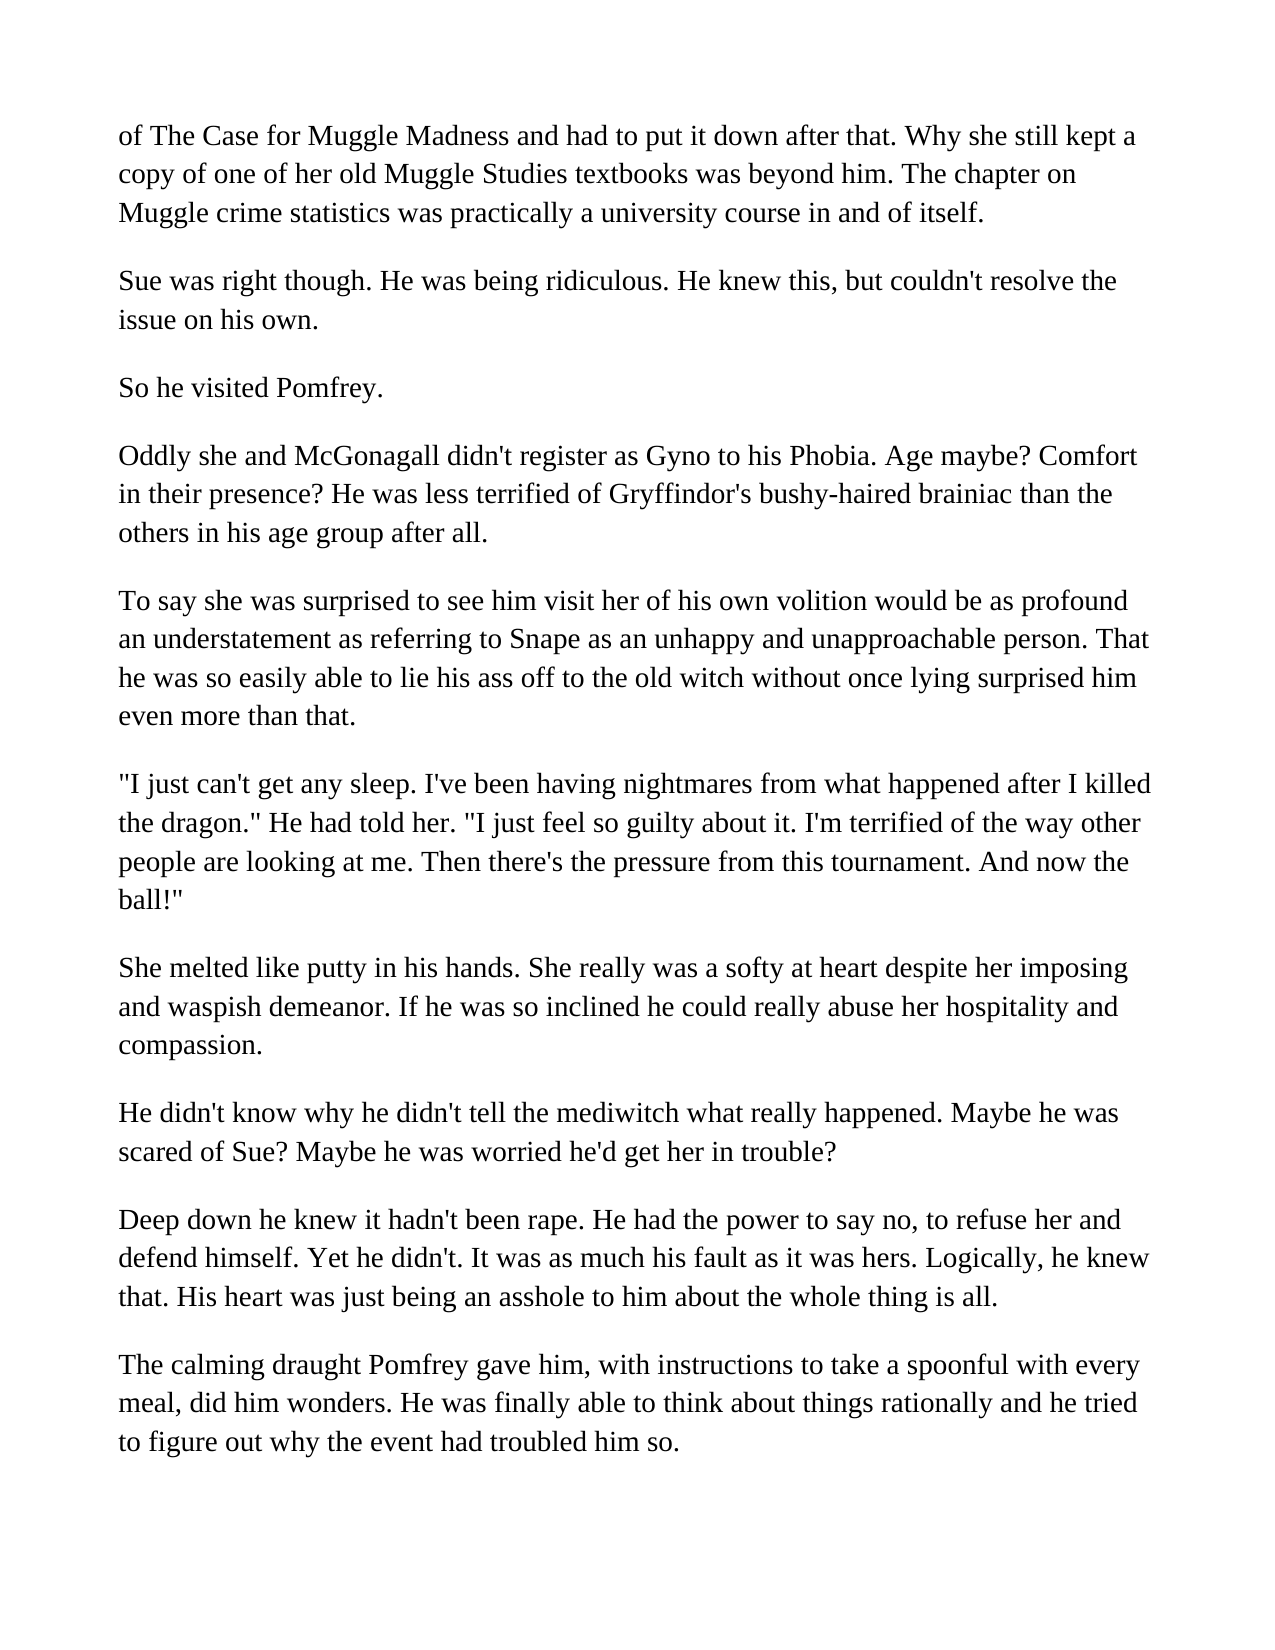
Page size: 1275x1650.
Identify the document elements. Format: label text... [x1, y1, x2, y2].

text She melted like putty in his hands. She really was a softy at heart despite her imposing and waspish demeanor. If he was so inclined he could really abuse her hospitality and compassion. [118, 950, 1157, 1061]
text To say she was surprised to see him visit her of his own volition would be as profound an understatement as referring to Snape as an unhappy and unapproachable person. That he was so easily able to lie his ass off to the old witch without once lying surprised him even more than that. [118, 583, 1157, 732]
text Deep down he knew it hadn't been rape. He had the power to say no, to refuse her and defend himself. Yet he didn't. It was as much his fault as it was hers. Logically, he knew that. His heart was just being an asshole to him about the whole thing is all. [118, 1202, 1157, 1312]
text of The Case for Muggle Madness and had to put it down after that. Why she still kept a copy of one of her old Muggle Studies textbooks was beyond him. The chapter on Muggle crime statistics was practically a university course in and of itself. [118, 118, 1157, 229]
text Sue was right though. He was being ridiculous. He knew this, but couldn't resolve the issue on his own. [118, 263, 1157, 335]
text Oddly she and McGonagall didn't register as Gyno to his Phobia. Age maybe? Comfort in their presence? He was less terrified of Gryffindor's bushy-haired brainiac than the others in his age group after all. [118, 438, 1157, 548]
text He didn't know why he didn't tell the mediwitch what really happened. Maybe he was scared of Sue? Maybe he was worried he'd get her in trouble? [118, 1095, 1157, 1167]
text "I just can't get any sleep. I've been having nightmares from what happened after I killed the dragon." He had told her. "I just feel so guilty about it. I'm terrified of the way other people are looking at me. Then there's the pressure from this tournament. And now the ball!" [118, 767, 1157, 916]
text The calming draught Pomfrey gave him, with instructions to take a spoonful with every meal, did him wonders. He was finally able to think about things rationally and he tried to figure out why the event had troubled him so. [118, 1347, 1157, 1458]
text So he visited Pomfrey. [118, 370, 1157, 403]
